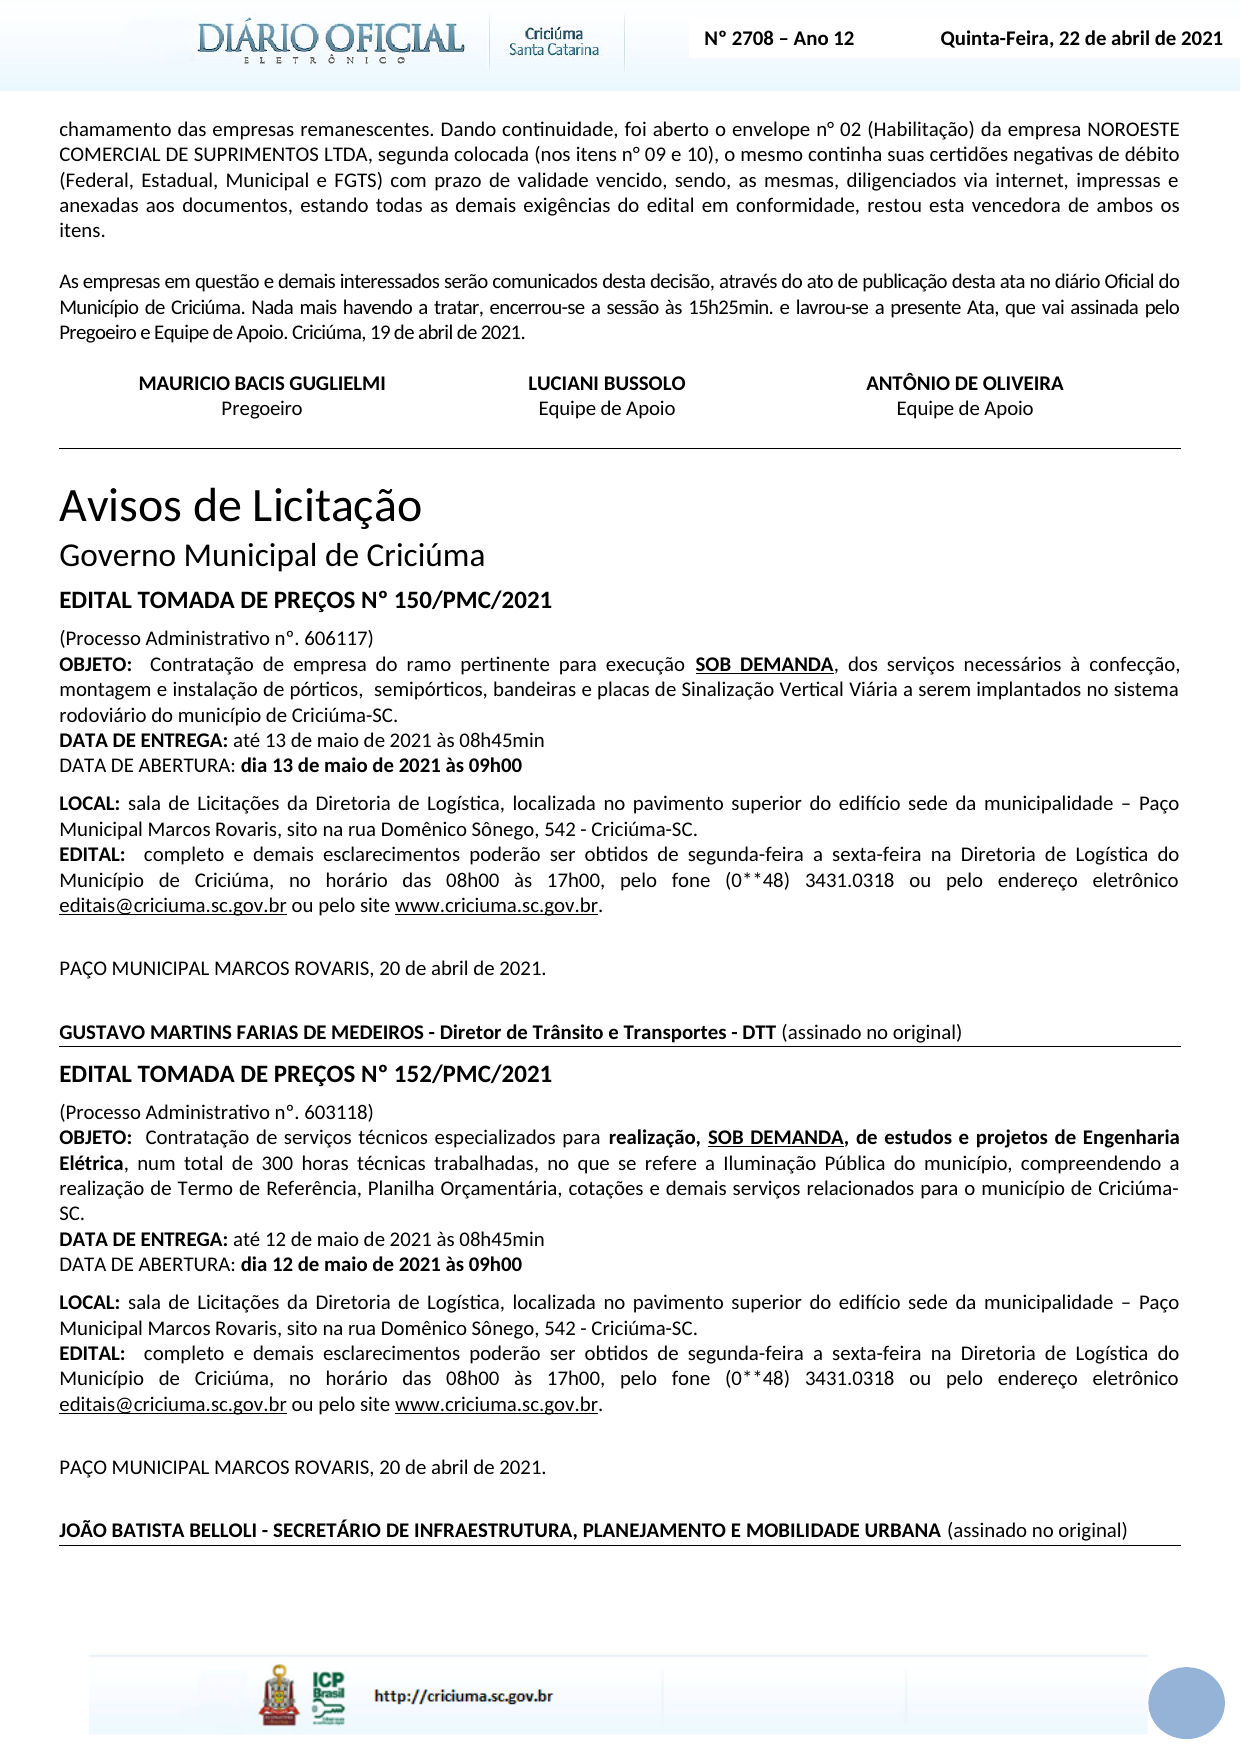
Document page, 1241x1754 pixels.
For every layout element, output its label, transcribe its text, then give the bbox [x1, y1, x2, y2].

text PAÇO MUNICIPAL MARCOS ROVARIS, 20 de abril de 2021. [59, 956, 1181, 981]
text JOÃO BATISTA BELLOLI - SECRETÁRIO DE INFRAESTRUTURA, PLANEJAMENTO E MOBILIDADE URBANA (assinado no original) [59, 1518, 1181, 1545]
table_header LUCIANI BUSSOLO [465, 370, 778, 396]
text PAÇO MUNICIPAL MARCOS ROVARIS, 20 de abril de 2021. [59, 1454, 1181, 1480]
text OBJETO: Contratação de empresa do ramo pertinente para execução SOB DEMANDA, dos serviços necessários à confecção, montagem e instalação de pórticos, semipórticos, bandeiras e placas de Sinalização Vertical Viária a serem implantados no sistema rodoviário do município de Criciúma-SC. [59, 651, 1181, 727]
text DATA DE ABERTURA: dia 12 de maio de 2021 às 09h00 [59, 1251, 1181, 1277]
table_header MAURICIO BACIS GUGLIELMI [89, 370, 465, 396]
text DATA DE ENTREGA: até 13 de maio de 2021 às 08h45min [59, 727, 1181, 753]
text EDITAL: completo e demais esclarecimentos poderão ser obtidos de segunda-feira a sexta-feira na Diretoria de Logística do Município de Criciúma, no horário das 08h00 às 17h00, pelo fone (0**48) 3431.0318 ou pelo endereço eletrônico editais@criciuma.sc.gov.br ou pelo site www.criciuma.sc.gov.br. [59, 841, 1181, 918]
table_cell Equipe de Apoio [465, 396, 778, 421]
text As empresas em questão e demais interessados serão comunicados desta decisão, através do ato de publicação desta ata no diário Oficial do Município de Criciúma. Nada mais havendo a tratar, encerrou-se a sessão às 15h25min. e lavrou-se a presente Ata, que vai assinada pelo Pregoeiro e Equipe de Apoio. Criciúma, 19 de abril de 2021. [59, 268, 1181, 345]
text (Processo Administrativo nº. 603118) [59, 1099, 1181, 1124]
text EDITAL TOMADA DE PREÇOS Nº 152/PMC/2021 [59, 1058, 1181, 1088]
text DATA DE ENTREGA: até 12 de maio de 2021 às 08h45min [59, 1226, 1181, 1251]
text chamamento das empresas remanescentes. Dando continuidade, foi aberto o envelope n° 02 (Habilitação) da empresa NOROESTE COMERCIAL DE SUPRIMENTOS LTDA, segunda colocada (nos itens n° 09 e 10), o mesmo continha suas certidões negativas de débito (Federal, Estadual, Municipal e FGTS) com prazo de validade vencido, sendo, as mesmas, diligenciados via internet, impressas e anexadas aos documentos, estando todas as demais exigências do edital em conformidade, restou esta vencedora de ambos os itens. [59, 116, 1181, 243]
text Avisos de Licitação [59, 475, 1181, 533]
text LOCAL: sala de Licitações da Diretoria de Logística, localizada no pavimento superior do edifício sede da municipalidade – Paço Municipal Marcos Rovaris, sito na rua Domênico Sônego, 542 - Criciúma-SC. [59, 791, 1181, 841]
text LOCAL: sala de Licitações da Diretoria de Logística, localizada no pavimento superior do edifício sede da municipalidade – Paço Municipal Marcos Rovaris, sito na rua Domênico Sônego, 542 - Criciúma-SC. [59, 1289, 1181, 1340]
text Governo Municipal de Criciúma [59, 533, 1181, 574]
table_cell Equipe de Apoio [778, 396, 1181, 421]
text EDITAL: completo e demais esclarecimentos poderão ser obtidos de segunda-feira a sexta-feira na Diretoria de Logística do Município de Criciúma, no horário das 08h00 às 17h00, pelo fone (0**48) 3431.0318 ou pelo endereço eletrônico editais@criciuma.sc.gov.br ou pelo site www.criciuma.sc.gov.br. [59, 1340, 1181, 1416]
text DATA DE ABERTURA: dia 13 de maio de 2021 às 09h00 [59, 753, 1181, 778]
text GUSTAVO MARTINS FARIAS DE MEDEIROS - Diretor de Trânsito e Transportes - DTT (assinado no original) [59, 1019, 1181, 1046]
text OBJETO: Contratação de serviços técnicos especializados para realização, SOB DEMANDA, de estudos e projetos de Engenharia Elétrica, num total de 300 horas técnicas trabalhadas, no que se refere a Iluminação Pública do município, compreendendo a realização de Termo de Referência, Planilha Orçamentária, cotações e demais serviços relacionados para o município de Criciúma-SC. [59, 1124, 1181, 1226]
table_cell Pregoeiro [89, 396, 465, 421]
text (Processo Administrativo nº. 606117) [59, 626, 1181, 651]
table_header ANTÔNIO DE OLIVEIRA [778, 370, 1181, 396]
text EDITAL TOMADA DE PREÇOS Nº 150/PMC/2021 [59, 585, 1181, 615]
